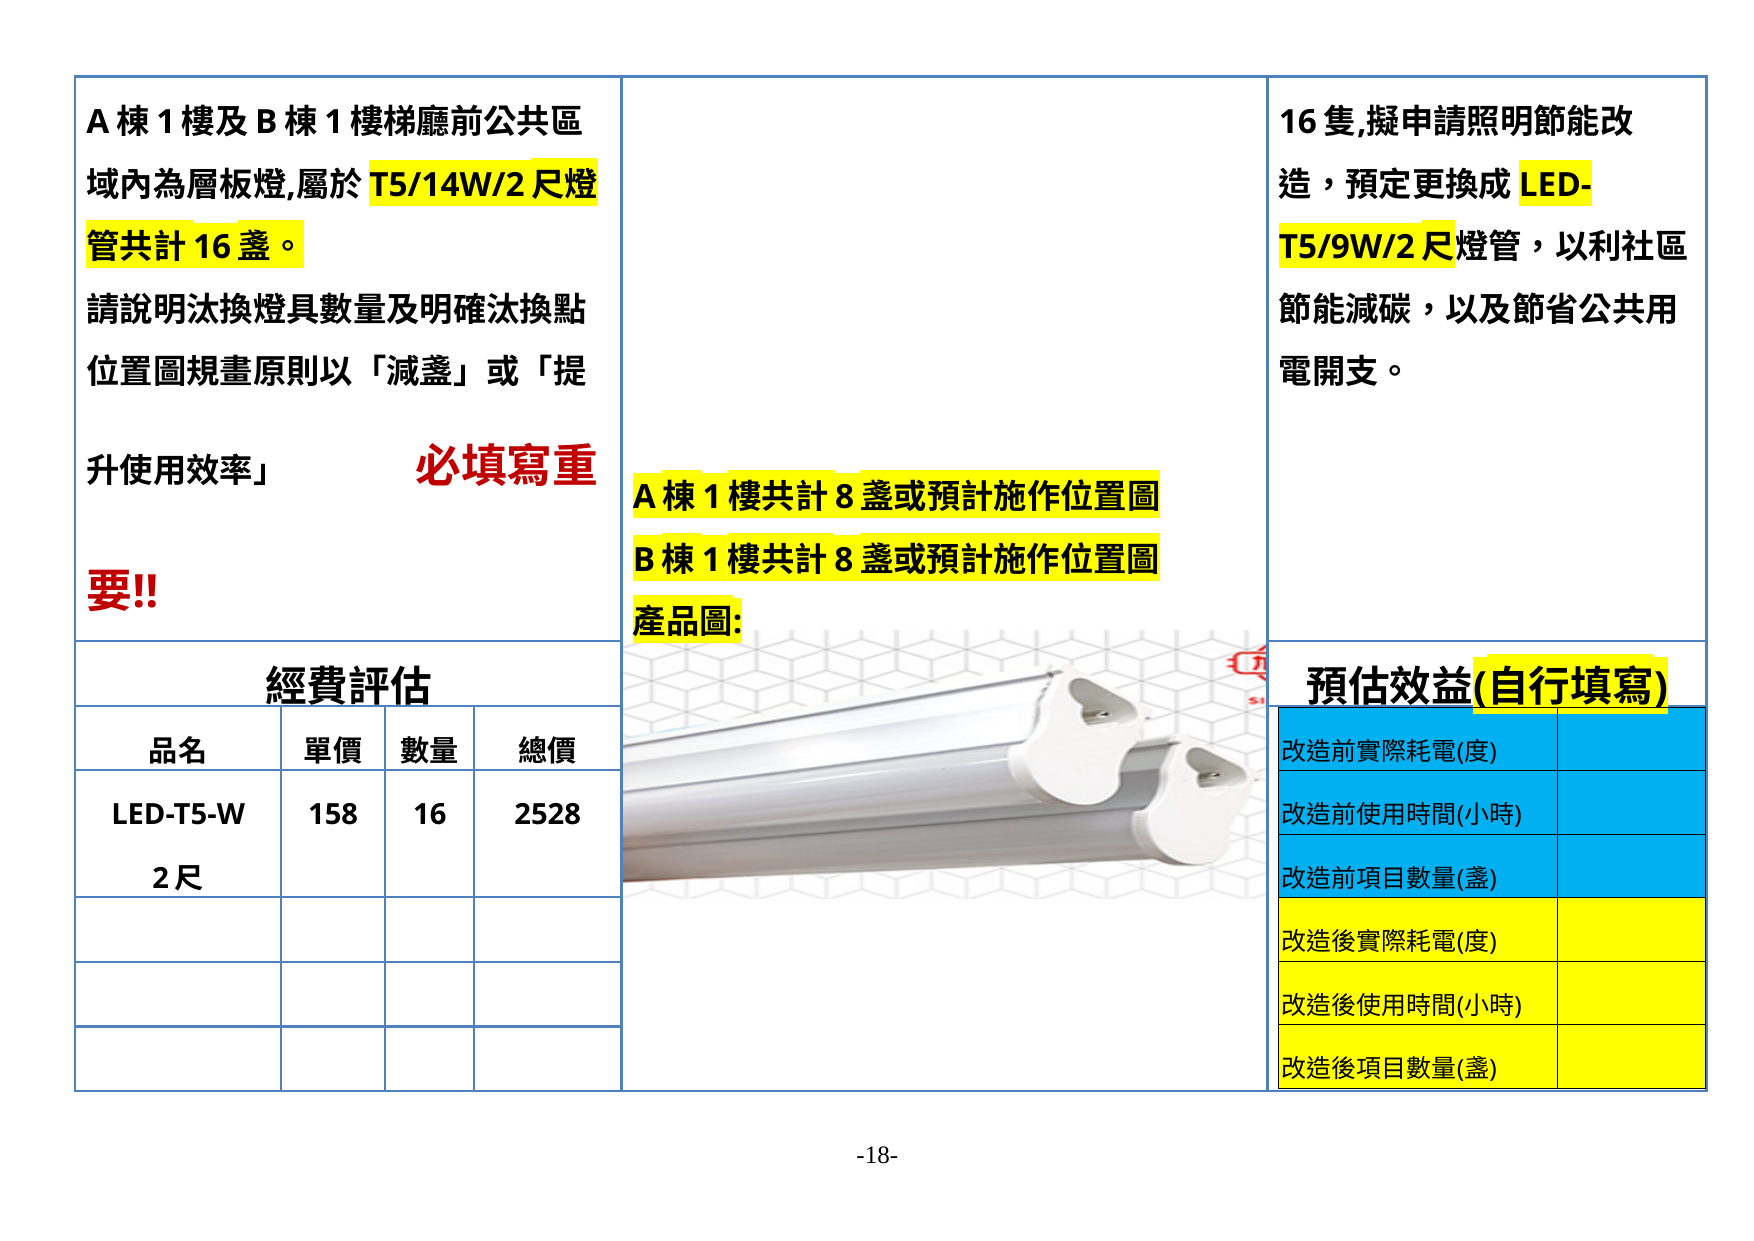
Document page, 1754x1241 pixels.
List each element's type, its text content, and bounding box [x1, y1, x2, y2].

table_cell 改造後實際耗電(度) [1279, 898, 1557, 961]
table_cell 更換地點: A棟1樓共計8盞或預計施作位置圖 B棟1樓共計8盞或預計施作位置圖 產品圖: [623, 899, 1266, 1090]
table_cell 總價 [475, 707, 620, 769]
table_header [1558, 708, 1705, 770]
table_cell 更換地點: A棟1樓共計8盞或預計施作位置圖 B棟1樓共計8盞或預計施作位置圖 產品圖: [623, 78, 1266, 619]
table_cell 數量 [386, 707, 473, 769]
table_cell [282, 898, 384, 961]
table_cell 改造前使用時間(小時) [1279, 771, 1557, 834]
table_cell 16隻,擬申請照明節能改造，預定更換成LED-T5/9W/2尺燈管，以利社區節能減碳，以及節省公共用電開支。 [1269, 78, 1705, 640]
table_cell [386, 963, 473, 1025]
table_cell [1558, 835, 1705, 897]
table_cell 經費評估 [76, 642, 620, 704]
table_cell A棟1樓及B棟1樓梯廳前公共區域內為層板燈,屬於T5/14W/2尺燈管共計16盞。 請說明汰換燈具數量及明確汰換點位置圖規畫原則以「減盞」或「提升使用效率」 必填寫重要!! [76, 78, 620, 640]
table_cell 單價 [282, 707, 384, 769]
table_cell 16 [386, 771, 473, 896]
table_cell [475, 963, 620, 1025]
table_cell [76, 898, 280, 961]
table_cell 預估效益(自行填寫) [1269, 642, 1705, 704]
table_cell [1558, 962, 1705, 1024]
table_cell 品名 [76, 707, 280, 769]
table_cell [386, 898, 473, 961]
table_cell [282, 1028, 384, 1090]
table_cell [475, 1028, 620, 1090]
table_cell 2528 [475, 771, 620, 896]
table_cell 改造前項目數量(盞) [1279, 835, 1557, 897]
table_cell 改造後使用時間(小時) [1279, 962, 1557, 1024]
table_cell [76, 963, 280, 1025]
table_cell [475, 898, 620, 961]
table_cell [386, 1028, 473, 1090]
table_cell [1269, 707, 1705, 1090]
table_cell [1558, 898, 1705, 961]
table_cell [1558, 771, 1705, 834]
table_cell [282, 963, 384, 1025]
table_cell [1558, 1025, 1705, 1088]
table_header 改造前實際耗電(度) [1279, 708, 1557, 770]
table_cell LED-T5-W 2尺 [76, 771, 280, 896]
table_cell 158 [282, 771, 384, 896]
table_cell [76, 1028, 280, 1090]
table_cell 改造後項目數量(盞) [1279, 1025, 1557, 1088]
